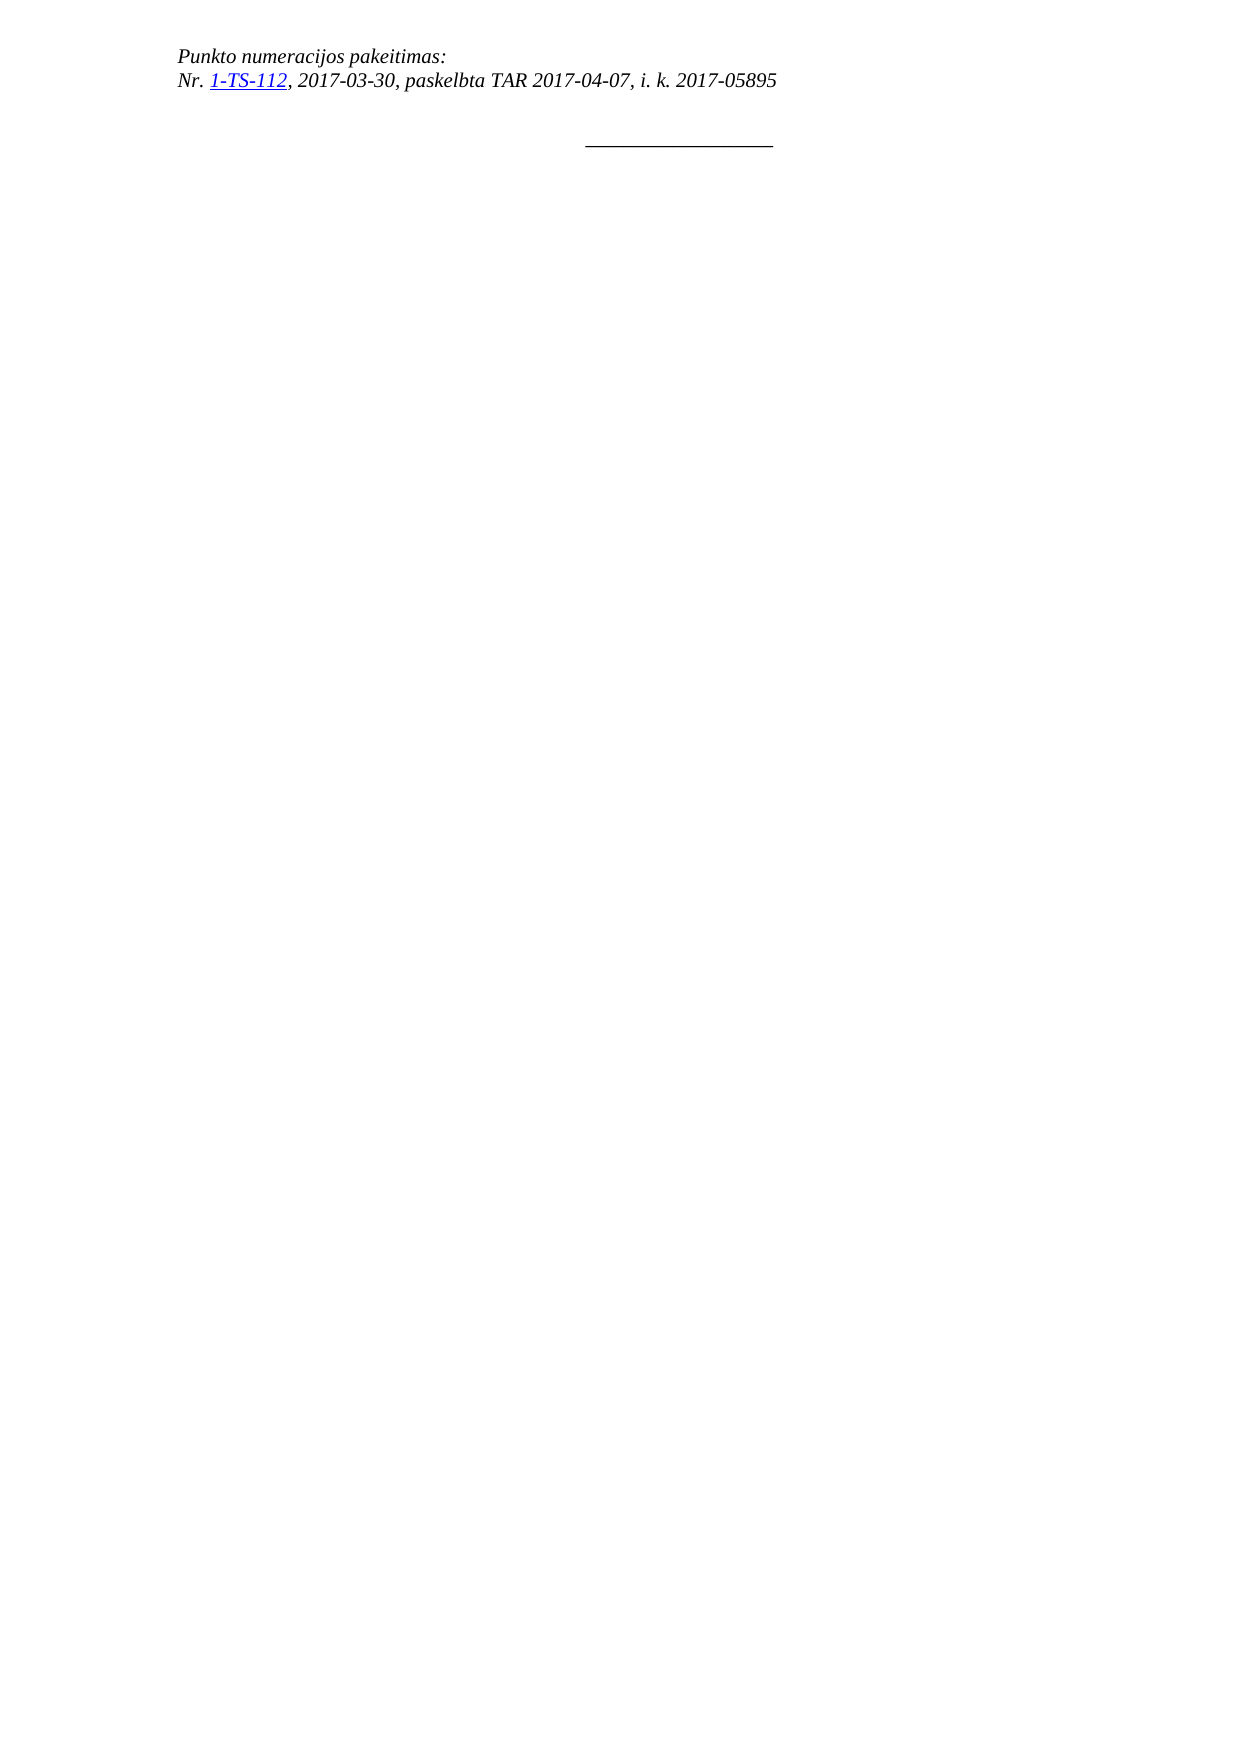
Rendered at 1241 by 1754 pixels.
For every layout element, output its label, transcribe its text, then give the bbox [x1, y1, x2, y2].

text Punkto numeracijos pakeitimas: [177, 44, 1181, 68]
text _______________ [177, 121, 1181, 150]
text Nr. 1-TS-112, 2017-03-30, paskelbta TAR 2017-04-07, i. k. 2017-05895 [177, 68, 1181, 92]
